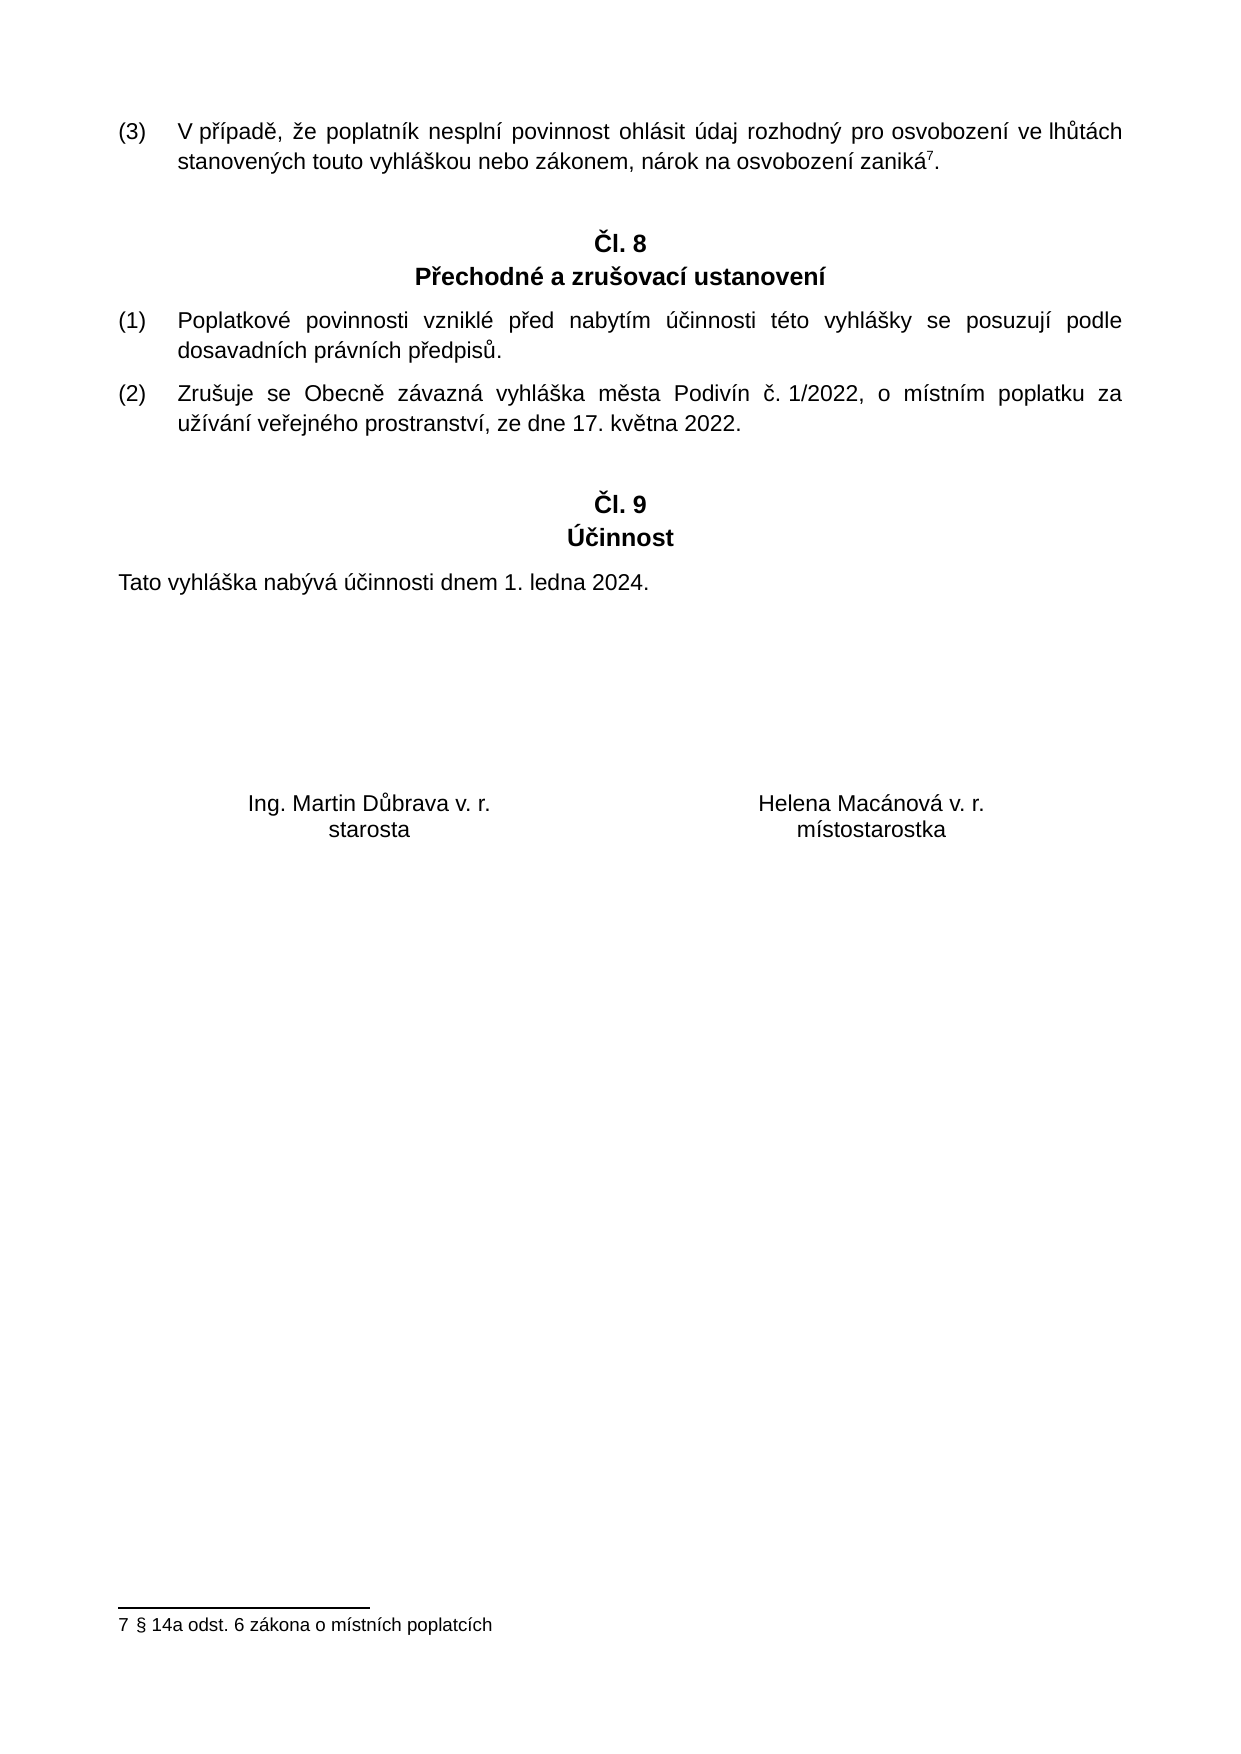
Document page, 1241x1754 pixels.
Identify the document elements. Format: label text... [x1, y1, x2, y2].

subtitle Čl. 8 Přechodné a zrušovací ustanovení [118, 228, 1122, 290]
table_header Helena Macánová v. r. místostarostka [620, 730, 1122, 848]
list Poplatkové povinnosti vzniklé před nabytím účinnosti této vyhlášky se posuzují podle dosavadních právních předpisů. [118, 307, 1122, 364]
list § 14a odst. 6 zákona o místních poplatcích [118, 1614, 1122, 1635]
table_cell [118, 848, 620, 966]
list V případě, že poplatník nesplní povinnost ohlásit údaj rozhodný pro osvobození ve lhůtách stanovených touto vyhláškou nebo zákonem, nárok na osvobození zaniká. [118, 118, 1122, 175]
table_cell [620, 848, 1122, 966]
subtitle Čl. 9 Účinnost [118, 490, 1122, 552]
text Tato vyhláška nabývá účinnosti dnem 1. ledna 2024. [118, 569, 1122, 595]
table_header Ing. Martin Důbrava v. r. starosta [118, 730, 620, 848]
list Zrušuje se Obecně závazná vyhláška města Podivín č. 1/2022, o místním poplatku za užívání veřejného prostranství, ze dne 17. května 2022. [118, 380, 1122, 437]
